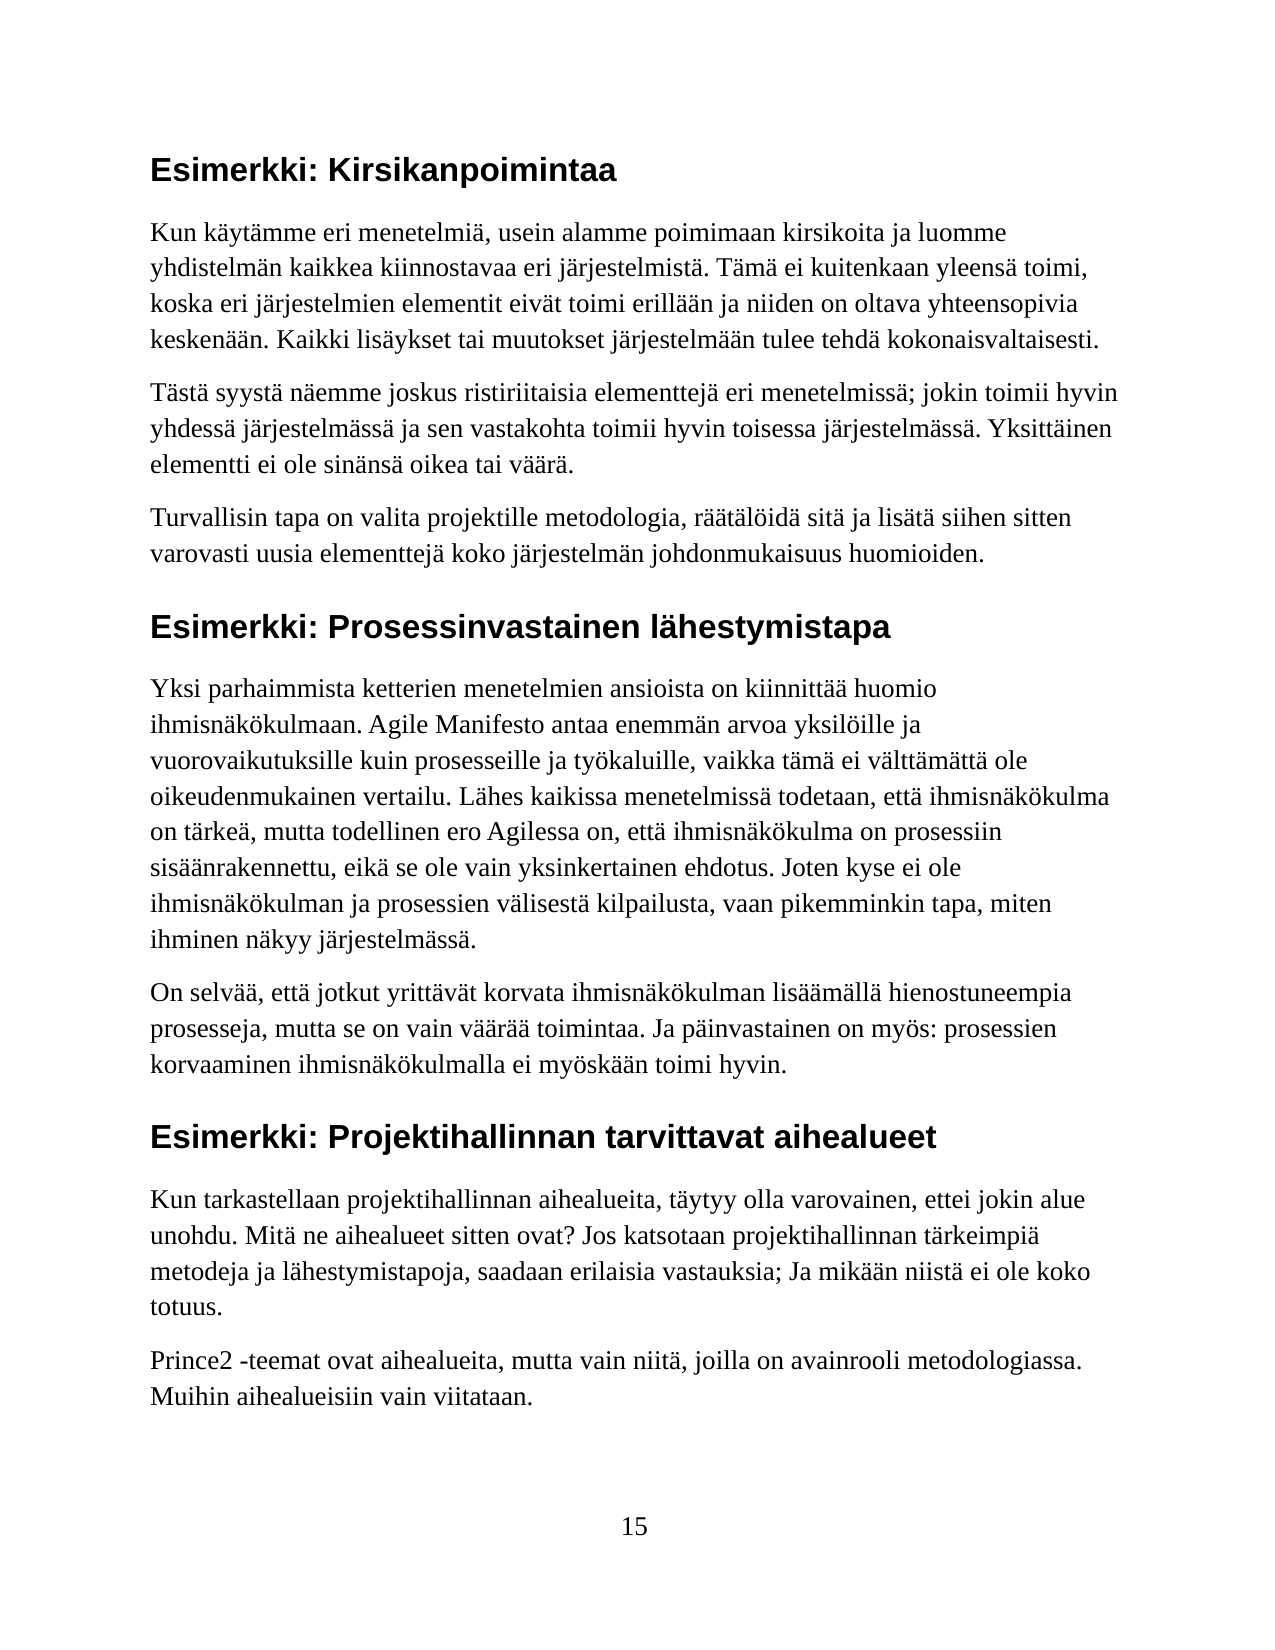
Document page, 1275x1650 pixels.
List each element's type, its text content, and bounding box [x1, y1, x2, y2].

text Yksi parhaimmista ketterien menetelmien ansioista on kiinnittää huomio ihmisnäkökulmaan. Agile Manifesto antaa enemmän arvoa yksilöille ja vuorovaikutuksille kuin prosesseille ja työkaluille, vaikka tämä ei välttämättä ole oikeudenmukainen vertailu. Lähes kaikissa menetelmissä todetaan, että ihmisnäkökulma on tärkeä, mutta todellinen ero Agilessa on, että ihmisnäkökulma on prosessiin sisäänrakennettu, eikä se ole vain yksinkertainen ehdotus. Joten kyse ei ole ihmisnäkökulman ja prosessien välisestä kilpailusta, vaan pikemminkin tapa, miten ihminen näkyy järjestelmässä. [150, 673, 1125, 954]
text On selvää, että jotkut yrittävät korvata ihmisnäkökulman lisäämällä hienostuneempia prosesseja, mutta se on vain väärää toimintaa. Ja päinvastainen on myös: prosessien korvaaminen ihmisnäkökulmalla ei myöskään toimi hyvin. [150, 976, 1125, 1079]
subtitle Esimerkki: Projektihallinnan tarvittavat aihealueet [150, 1117, 1125, 1156]
text Prince2 -teemat ovat aihealueita, mutta vain niitä, joilla on avainrooli metodologiassa. Muihin aihealueisiin vain viitataan. [150, 1344, 1125, 1411]
text Kun käytämme eri menetelmiä, usein alamme poimimaan kirsikoita ja luomme yhdistelmän kaikkea kiinnostavaa eri järjestelmistä. Tämä ei kuitenkaan yleensä toimi, koska eri järjestelmien elementit eivät toimi erillään ja niiden on oltava yhteensopivia keskenään. Kaikki lisäykset tai muutokset järjestelmään tulee tehdä kokonaisvaltaisesti. [150, 216, 1125, 354]
subtitle Esimerkki: Kirsikanpoimintaa [150, 150, 1125, 188]
text Kun tarkastellaan projektihallinnan aihealueita, täytyy olla varovainen, ettei jokin alue unohdu. Mitä ne aihealueet sitten ovat? Jos katsotaan projektihallinnan tärkeimpiä metodeja ja lähestymistapoja, saadaan erilaisia vastauksia; Ja mikään niistä ei ole koko totuus. [150, 1183, 1125, 1321]
text Turvallisin tapa on valita projektille metodologia, räätälöidä sitä ja lisätä siihen sitten varovasti uusia elementtejä koko järjestelmän johdonmukaisuus huomioiden. [150, 502, 1125, 568]
subtitle Esimerkki: Prosessinvastainen lähestymistapa [150, 607, 1125, 645]
text Tästä syystä näemme joskus ristiriitaisia elementtejä eri menetelmissä; jokin toimii hyvin yhdessä järjestelmässä ja sen vastakohta toimii hyvin toisessa järjestelmässä. Yksittäinen elementti ei ole sinänsä oikea tai väärä. [150, 376, 1125, 479]
